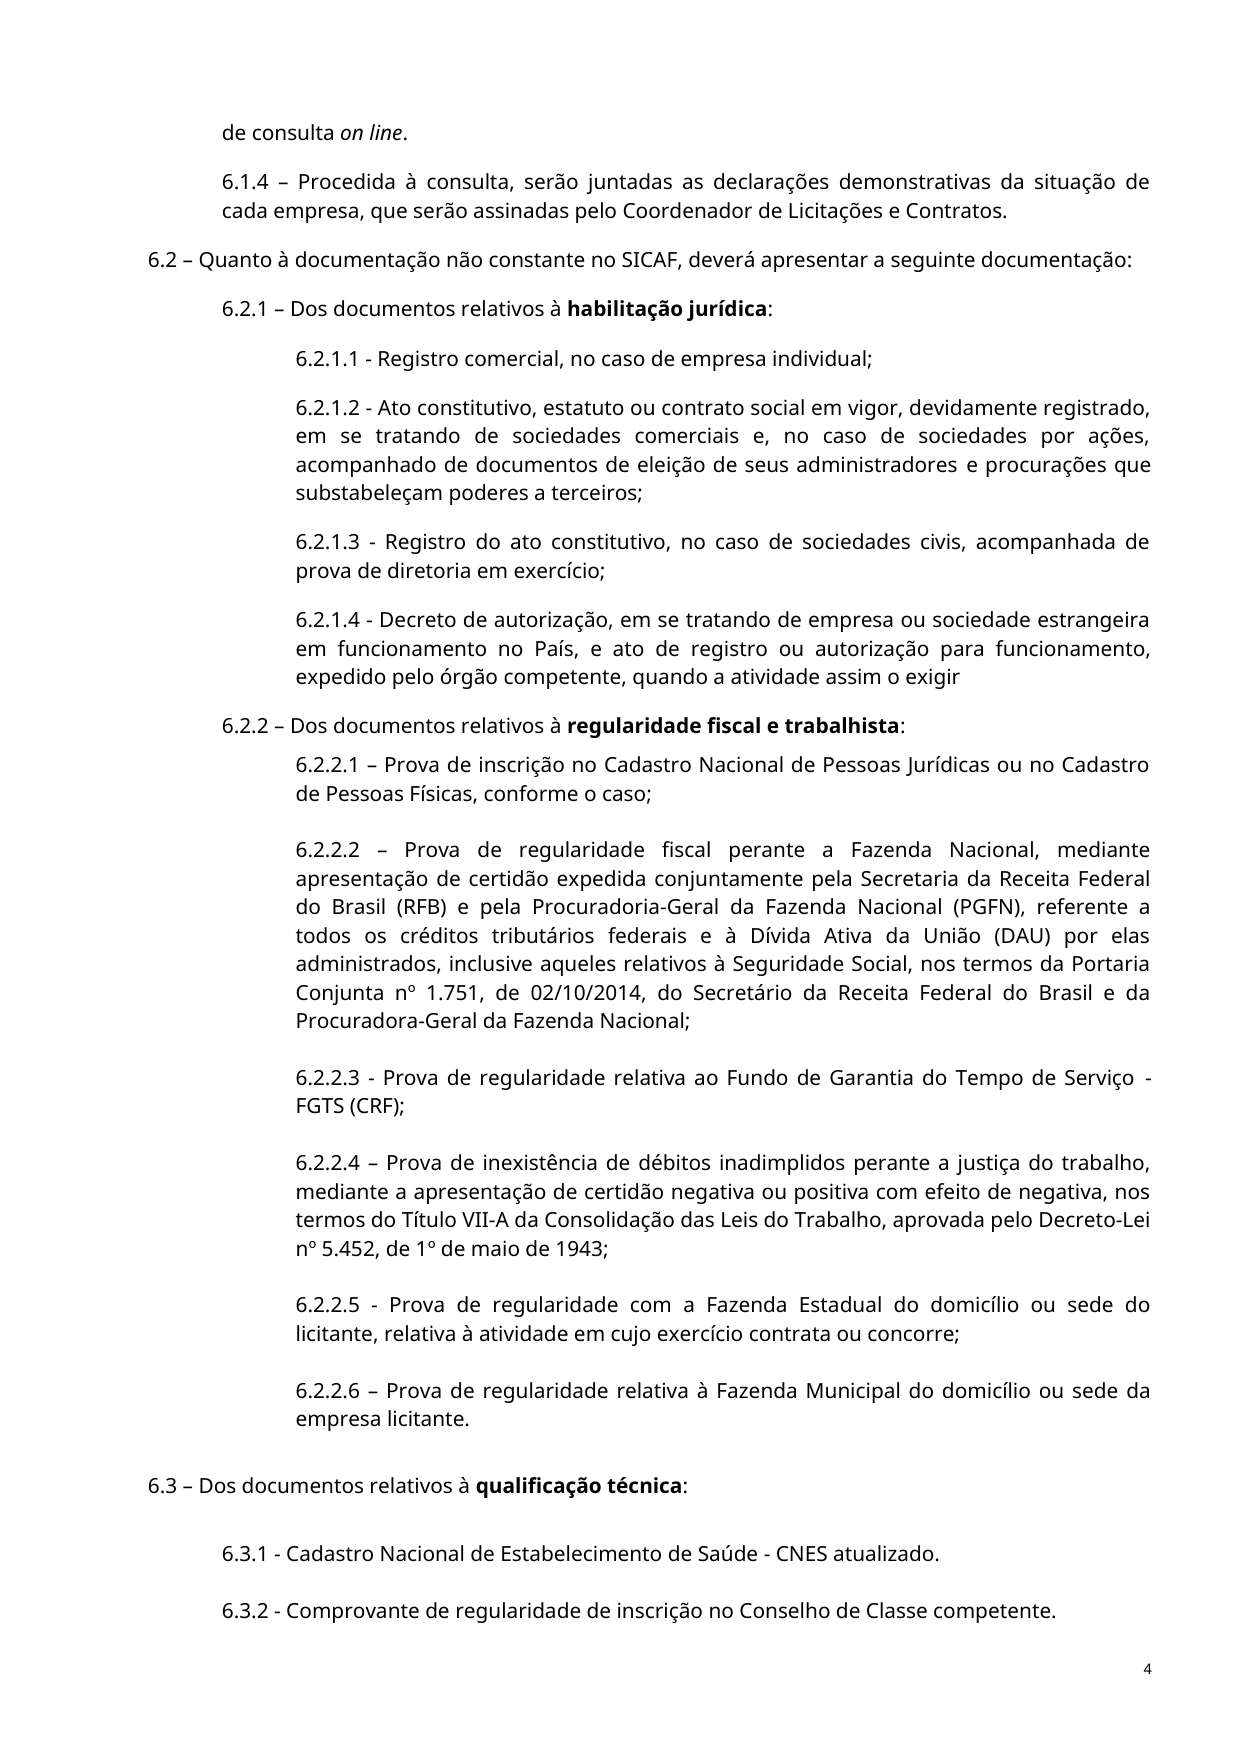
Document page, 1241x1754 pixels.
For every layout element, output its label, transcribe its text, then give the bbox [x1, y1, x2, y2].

text 6.2.1.3 - Registro do ato constitutivo, no caso de sociedades civis, acompanhada de prova de diretoria em exercício; [295, 527, 1152, 584]
text 6.3 – Dos documentos relativos à qualificação técnica: [148, 1472, 1152, 1500]
text 6.2.1.4 - Decreto de autorização, em se tratando de empresa ou sociedade estrangeira em funcionamento no País, e ato de registro ou autorização para funcionamento, expedido pelo órgão competente, quando a atividade assim o exigir [295, 605, 1152, 691]
text 6.2 – Quanto à documentação não constante no SICAF, deverá apresentar a seguinte documentação: [148, 245, 1152, 273]
text 6.2.1 – Dos documentos relativos à habilitação jurídica: [222, 294, 1152, 323]
text 6.3.2 - Comprovante de regularidade de inscrição no Conselho de Classe competente. [222, 1596, 1152, 1624]
text 6.2.2.1 – Prova de inscrição no Cadastro Nacional de Pessoas Jurídicas ou no Cadastro de Pessoas Físicas, conforme o caso; [295, 750, 1152, 807]
text 6.2.2.3 - Prova de regularidade relativa ao Fundo de Garantia do Tempo de Serviço - FGTS (CRF); [295, 1063, 1152, 1120]
text 6.2.2.2 – Prova de regularidade fiscal perante a Fazenda Nacional, mediante apresentação de certidão expedida conjuntamente pela Secretaria da Receita Federal do Brasil (RFB) e pela Procuradoria-Geral da Fazenda Nacional (PGFN), referente a todos os créditos tributários federais e à Dívida Ativa da União (DAU) por elas administrados, inclusive aqueles relativos à Seguridade Social, nos termos da Portaria Conjunta nº 1.751, de 02/10/2014, do Secretário da Receita Federal do Brasil e da Procuradora-Geral da Fazenda Nacional; [295, 836, 1152, 1034]
text 6.2.2.5 - Prova de regularidade com a Fazenda Estadual do domicílio ou sede do licitante, relativa à atividade em cujo exercício contrata ou concorre; [295, 1291, 1152, 1347]
text 6.2.2.6 – Prova de regularidade relativa à Fazenda Municipal do domicílio ou sede da empresa licitante. [295, 1376, 1152, 1433]
text 6.3.1 - Cadastro Nacional de Estabelecimento de Saúde - CNES atualizado. [222, 1539, 1152, 1567]
text 6.2.2 – Dos documentos relativos à regularidade fiscal e trabalhista: [222, 711, 1152, 740]
text 6.2.1.2 - Ato constitutivo, estatuto ou contrato social em vigor, devidamente registrado, em se tratando de sociedades comerciais e, no caso de sociedades por ações, acompanhado de documentos de eleição de seus administradores e procurações que substabeleçam poderes a terceiros; [295, 393, 1152, 507]
text 6.2.2.4 – Prova de inexistência de débitos inadimplidos perante a justiça do trabalho, mediante a apresentação de certidão negativa ou positiva com efeito de negativa, nos termos do Título VII-A da Consolidação das Leis do Trabalho, aprovada pelo Decreto-Lei nº 5.452, de 1º de maio de 1943; [295, 1148, 1152, 1262]
text 6.2.1.1 - Registro comercial, no caso de empresa individual; [295, 344, 1152, 372]
text 6.1.4 – Procedida à consulta, serão juntadas as declarações demonstrativas da situação de cada empresa, que serão assinadas pelo Coordenador de Licitações e Contratos. [222, 167, 1152, 224]
text de consulta on line. [222, 118, 1152, 147]
